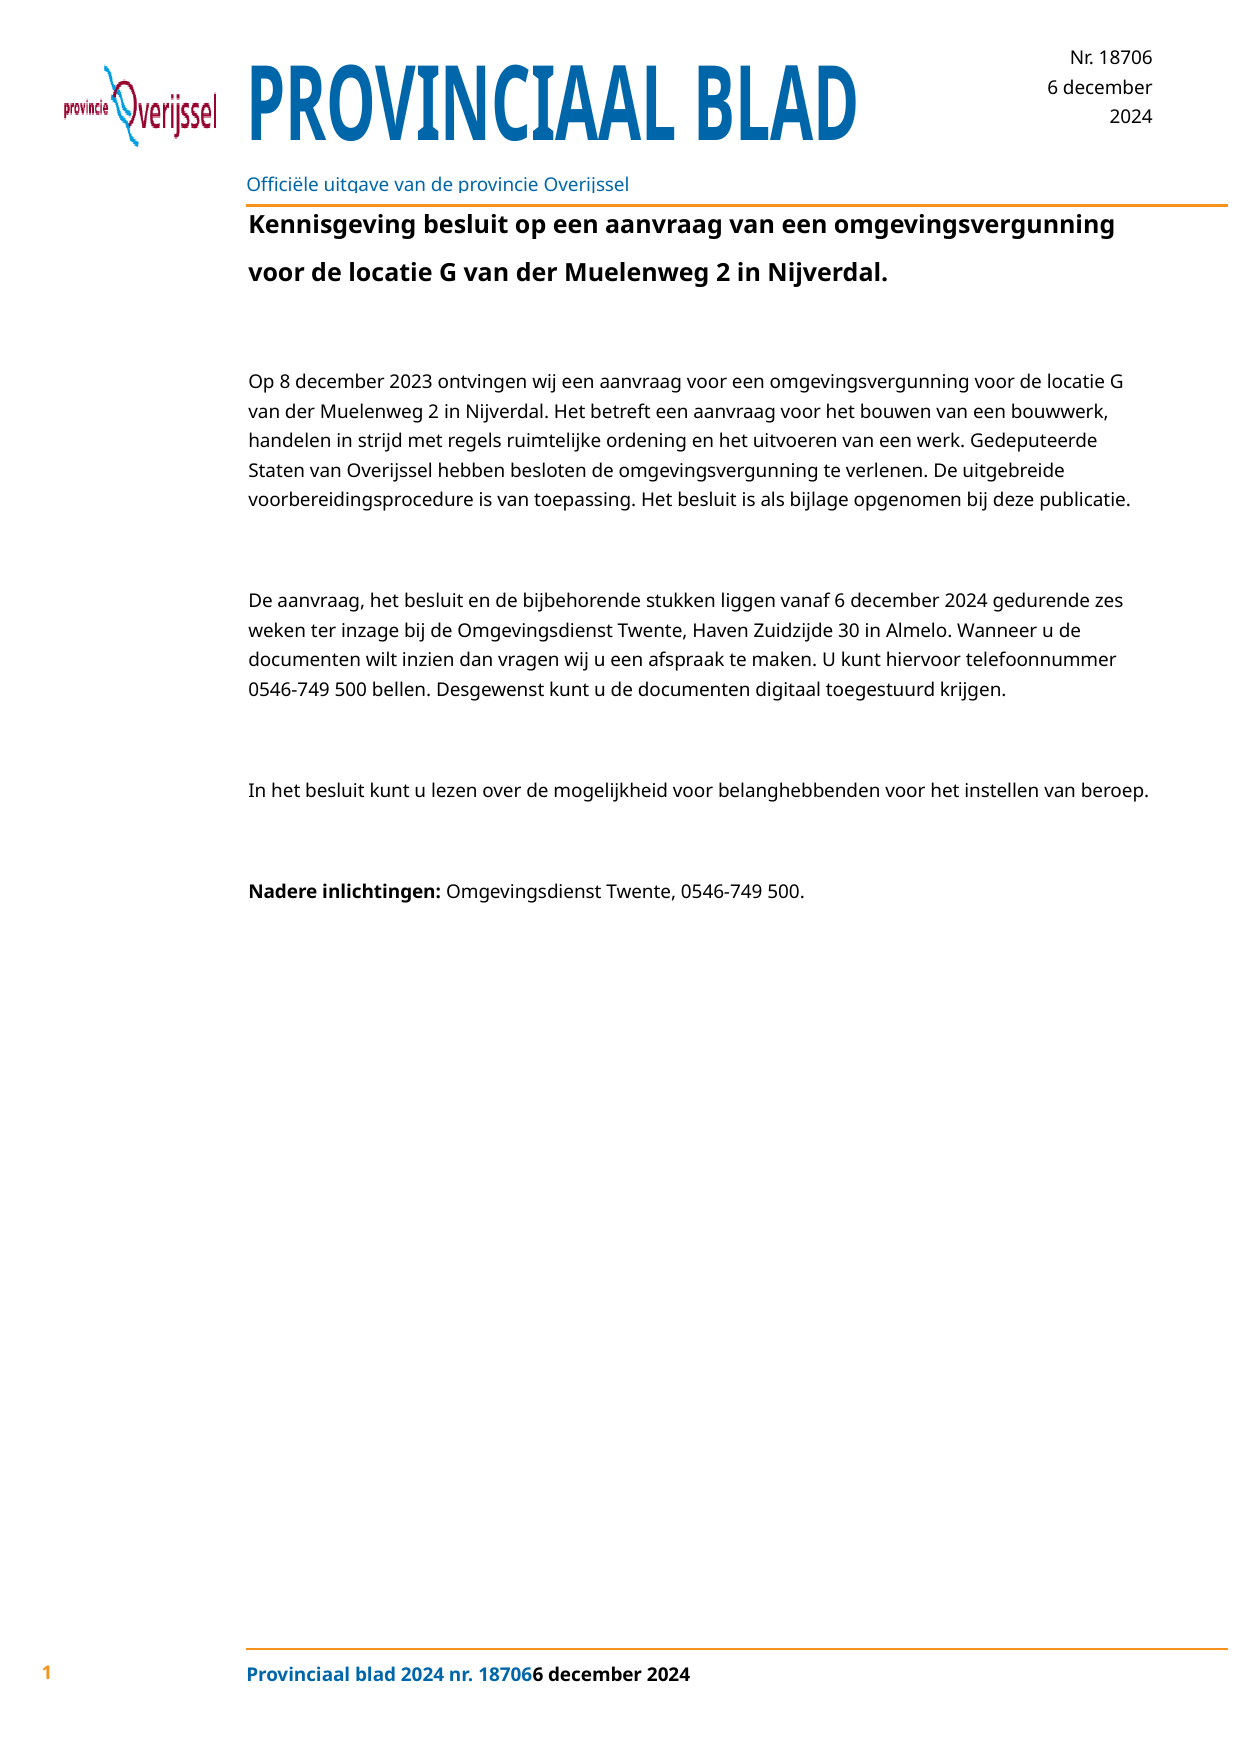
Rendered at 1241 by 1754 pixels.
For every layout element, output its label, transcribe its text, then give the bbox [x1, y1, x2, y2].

text Op 8 december 2023 ontvingen wij een aanvraag voor een omgevingsvergunning voor de locatie G van der Muelenweg 2 in Nijverdal. Het betreft een aanvraag voor het bouwen van een bouwwerk, handelen in strijd met regels ruimtelijke ordening en het uitvoeren van een werk. Gedeputeerde Staten van Overijssel hebben besloten de omgevingsvergunning te verlenen. De uitgebreide voorbereidingsprocedure is van toepassing. Het besluit is als bijlage opgenomen bij deze publicatie. [248, 368, 1152, 512]
text De aanvraag, het besluit en de bijbehorende stukken liggen vanaf 6 december 2024 gedurende zes weken ter inzage bij de Omgevingsdienst Twente, Haven Zuidzijde 30 in Almelo. Wanneer u de documenten wilt inzien dan vragen wij u een afspraak te maken. U kunt hiervoor telefoonnummer 0546-749 500 bellen. Desgewenst kunt u de documenten digitaal toegestuurd krijgen. [248, 587, 1152, 702]
text In het besluit kunt u lezen over de mogelijkheid voor belanghebbenden voor het instellen van beroep. [248, 777, 1152, 803]
text Kennisgeving besluit op een aanvraag van een omgevingsvergunning voor de locatie G van der Muelenweg 2 in Nijverdal. [248, 207, 1152, 288]
picture [41, 47, 231, 172]
text Nadere inlichtingen: Omgevingsdienst Twente, 0546-749 500. [248, 878, 1152, 904]
